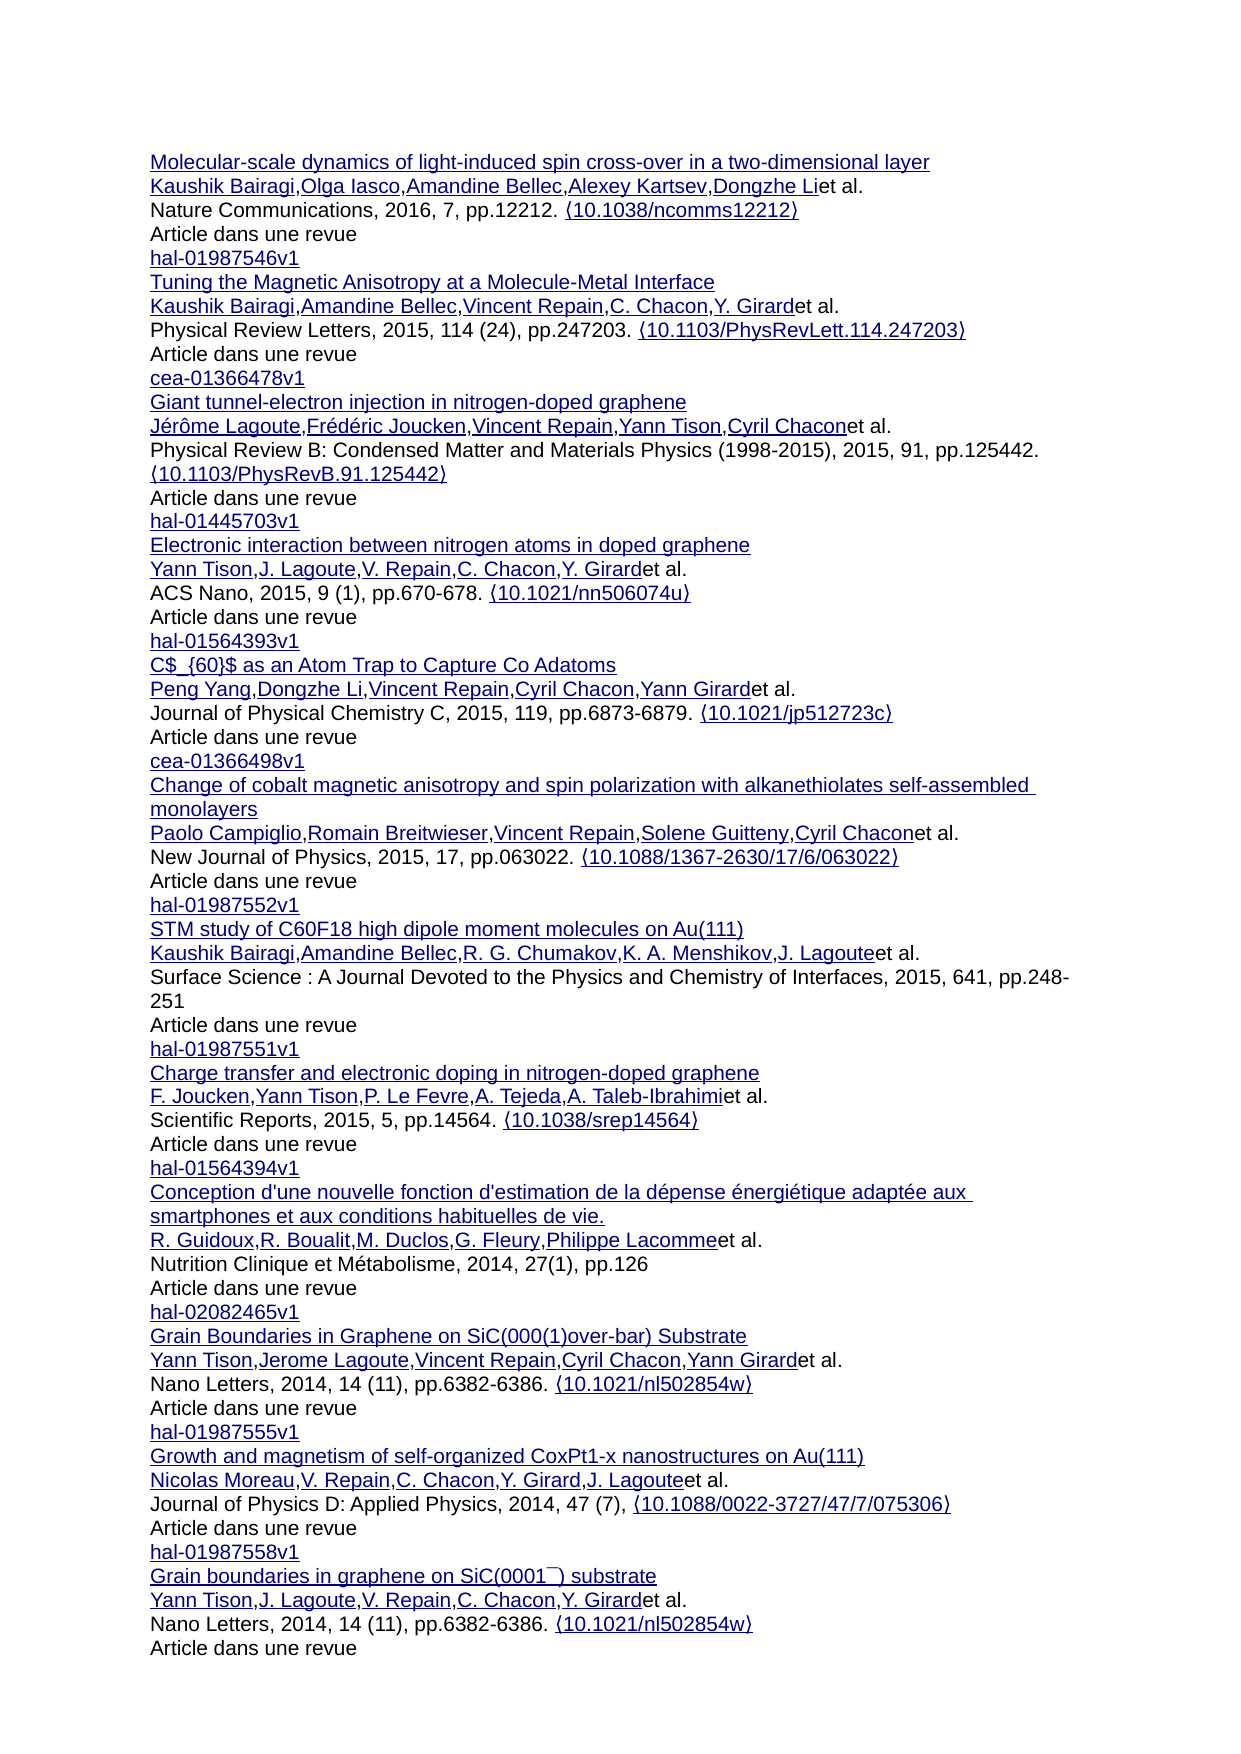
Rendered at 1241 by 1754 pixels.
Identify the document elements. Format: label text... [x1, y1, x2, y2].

table_cell Giant tunnel-electron injection in nitrogen-doped graphene Jérôme Lagoute,Frédéric Joucken,Vincent Repain,Yann Tison,Cyril Chaconet al. Physical Review B: Condensed Matter and Materials Physics (1998-2015), 2015, 91, pp.125442. ⟨10.1103/PhysRevB.91.125442⟩ Article dans une revue hal-01445703v1 [150, 390, 1090, 533]
table_cell Change of cobalt magnetic anisotropy and spin polarization with alkanethiolates self-assembled monolayers Paolo Campiglio,Romain Breitwieser,Vincent Repain,Solene Guitteny,Cyril Chaconet al. New Journal of Physics, 2015, 17, pp.063022. ⟨10.1088/1367-2630/17/6/063022⟩ Article dans une revue hal-01987552v1 [150, 773, 1090, 917]
table_cell C$_{60}$ as an Atom Trap to Capture Co Adatoms Peng Yang,Dongzhe Li,Vincent Repain,Cyril Chacon,Yann Girardet al. Journal of Physical Chemistry C, 2015, 119, pp.6873-6879. ⟨10.1021/jp512723c⟩ Article dans une revue cea-01366498v1 [150, 653, 1090, 773]
table_cell STM study of C60F18 high dipole moment molecules on Au(111) Kaushik Bairagi,Amandine Bellec,R. G. Chumakov,K. A. Menshikov,J. Lagouteet al. Surface Science : A Journal Devoted to the Physics and Chemistry of Interfaces, 2015, 641, pp.248-251 Article dans une revue hal-01987551v1 [150, 917, 1090, 1060]
table_cell Molecular-scale dynamics of light-induced spin cross-over in a two-dimensional layer Kaushik Bairagi,Olga Iasco,Amandine Bellec,Alexey Kartsev,Dongzhe Liet al. Nature Communications, 2016, 7, pp.12212. ⟨10.1038/ncomms12212⟩ Article dans une revue hal-01987546v1 [150, 150, 1090, 270]
table_cell Charge transfer and electronic doping in nitrogen-doped graphene F. Joucken,Yann Tison,P. Le Fevre,A. Tejeda,A. Taleb-Ibrahimiet al. Scientific Reports, 2015, 5, pp.14564. ⟨10.1038/srep14564⟩ Article dans une revue hal-01564394v1 [150, 1060, 1090, 1180]
table_cell Conception d'une nouvelle fonction d'estimation de la dépense énergiétique adaptée aux smartphones et aux conditions habituelles de vie. R. Guidoux,R. Boualit,M. Duclos,G. Fleury,Philippe Lacommeet al. Nutrition Clinique et Métabolisme, 2014, 27(1), pp.126 Article dans une revue hal-02082465v1 [150, 1180, 1090, 1324]
table_cell Grain boundaries in graphene on SiC(0001¯) substrate Yann Tison,J. Lagoute,V. Repain,C. Chacon,Y. Girardet al. Nano Letters, 2014, 14 (11), pp.6382-6386. ⟨10.1021/nl502854w⟩ Article dans une revue [150, 1564, 1090, 1659]
table_cell Tuning the Magnetic Anisotropy at a Molecule-Metal Interface Kaushik Bairagi,Amandine Bellec,Vincent Repain,C. Chacon,Y. Girardet al. Physical Review Letters, 2015, 114 (24), pp.247203. ⟨10.1103/PhysRevLett.114.247203⟩ Article dans une revue cea-01366478v1 [150, 270, 1090, 389]
table_cell Growth and magnetism of self-organized CoxPt1-x nanostructures on Au(111) Nicolas Moreau,V. Repain,C. Chacon,Y. Girard,J. Lagouteet al. Journal of Physics D: Applied Physics, 2014, 47 (7), ⟨10.1088/0022-3727/47/7/075306⟩ Article dans une revue hal-01987558v1 [150, 1444, 1090, 1563]
table_cell Electronic interaction between nitrogen atoms in doped graphene Yann Tison,J. Lagoute,V. Repain,C. Chacon,Y. Girardet al. ACS Nano, 2015, 9 (1), pp.670-678. ⟨10.1021/nn506074u⟩ Article dans une revue hal-01564393v1 [150, 533, 1090, 653]
table_cell Grain Boundaries in Graphene on SiC(000(1)over-bar) Substrate Yann Tison,Jerome Lagoute,Vincent Repain,Cyril Chacon,Yann Girardet al. Nano Letters, 2014, 14 (11), pp.6382-6386. ⟨10.1021/nl502854w⟩ Article dans une revue hal-01987555v1 [150, 1324, 1090, 1444]
